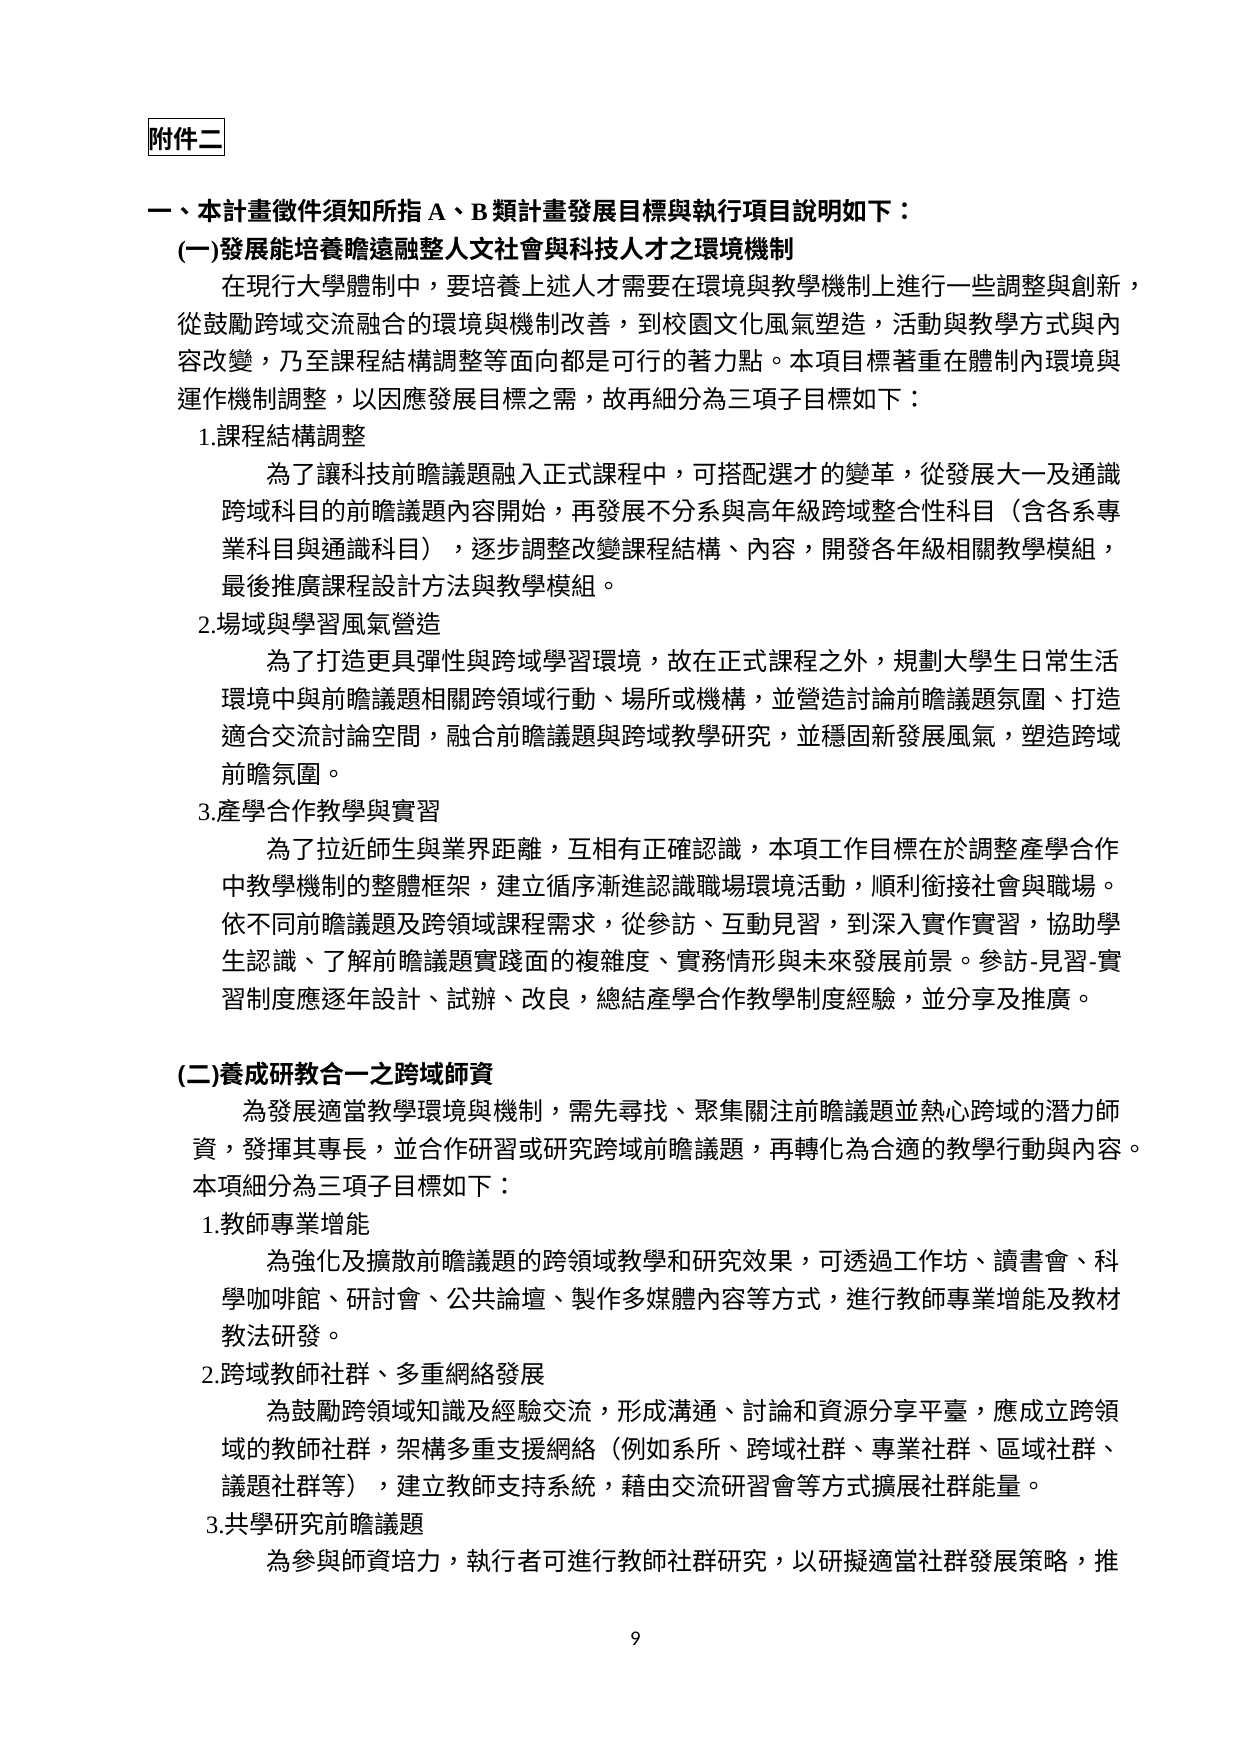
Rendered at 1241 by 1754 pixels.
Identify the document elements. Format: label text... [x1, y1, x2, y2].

text 為了讓科技前瞻議題融入正式課程中，可搭配選才的變革，從發展大一及通識跨域科目的前瞻議題內容開始，再發展不分系與高年級跨域整合性科目（含各系專業科目與通識科目），逐步調整改變課程結構、內容，開發各年級相關教學模組，最後推廣課程設計方法與教學模組。 [221, 453, 1122, 603]
text [225, 118, 1122, 156]
text (二)養成研教合一之跨域師資 [177, 1053, 1122, 1091]
list 教師專業增能 [201, 1203, 1122, 1241]
text 為了打造更具彈性與跨域學習環境，故在正式課程之外，規劃大學生日常生活環境中與前瞻議題相關跨領域行動、場所或機構，並營造討論前瞻議題氛圍、打造適合交流討論空間，融合前瞻議題與跨域教學研究，並穩固新發展風氣，塑造跨域前瞻氛圍。 [221, 641, 1122, 791]
text 為了拉近師生與業界距離，互相有正確認識，本項工作目標在於調整產學合作中教學機制的整體框架，建立循序漸進認識職場環境活動，順利銜接社會與職場。依不同前瞻議題及跨領域課程需求，從參訪、互動見習，到深入實作實習，協助學生認識、了解前瞻議題實踐面的複雜度、實務情形與未來發展前景。參訪-見習-實習制度應逐年設計、試辦、改良，總結產學合作教學制度經驗，並分享及推廣。 [221, 828, 1122, 1016]
list 課程結構調整 [198, 416, 1122, 453]
text 一、本計畫徵件須知所指A、B類計畫發展目標與執行項目說明如下： [148, 191, 1122, 228]
text 3.共學研究前瞻議題 [148, 1503, 1122, 1541]
text 附件二 [149, 119, 224, 155]
list 跨域教師社群、多重網絡發展 [201, 1353, 1122, 1391]
text 在現行大學體制中，要培養上述人才需要在環境與教學機制上進行一些調整與創新，從鼓勵跨域交流融合的環境與機制改善，到校園文化風氣塑造，活動與教學方式與內容改變，乃至課程結構調整等面向都是可行的著力點。本項目標著重在體制內環境與運作機制調整，以因應發展目標之需，故再細分為三項子目標如下： [177, 266, 1122, 416]
list 產學合作教學與實習 [198, 791, 1122, 828]
list 場域與學習風氣營造 [198, 603, 1122, 641]
text 為鼓勵跨領域知識及經驗交流，形成溝通、討論和資源分享平臺，應成立跨領域的教師社群，架構多重支援網絡（例如系所、跨域社群、專業社群、區域社群、議題社群等），建立教師支持系統，藉由交流研習會等方式擴展社群能量。 [221, 1391, 1122, 1503]
text (一)發展能培養瞻遠融整人文社會與科技人才之環境機制 [177, 228, 1122, 266]
text 為發展適當教學環境與機制，需先尋找、聚集關注前瞻議題並熱心跨域的潛力師資，發揮其專長，並合作研習或研究跨域前瞻議題，再轉化為合適的教學行動與內容。本項細分為三項子目標如下： [192, 1091, 1122, 1203]
text 為強化及擴散前瞻議題的跨領域教學和研究效果，可透過工作坊、讀書會、科學咖啡館、研討會、公共論壇、製作多媒體內容等方式，進行教師專業增能及教材教法研發。 [221, 1241, 1122, 1353]
text 為參與師資培力，執行者可進行教師社群研究，以研擬適當社群發展策略，推 [221, 1541, 1122, 1578]
